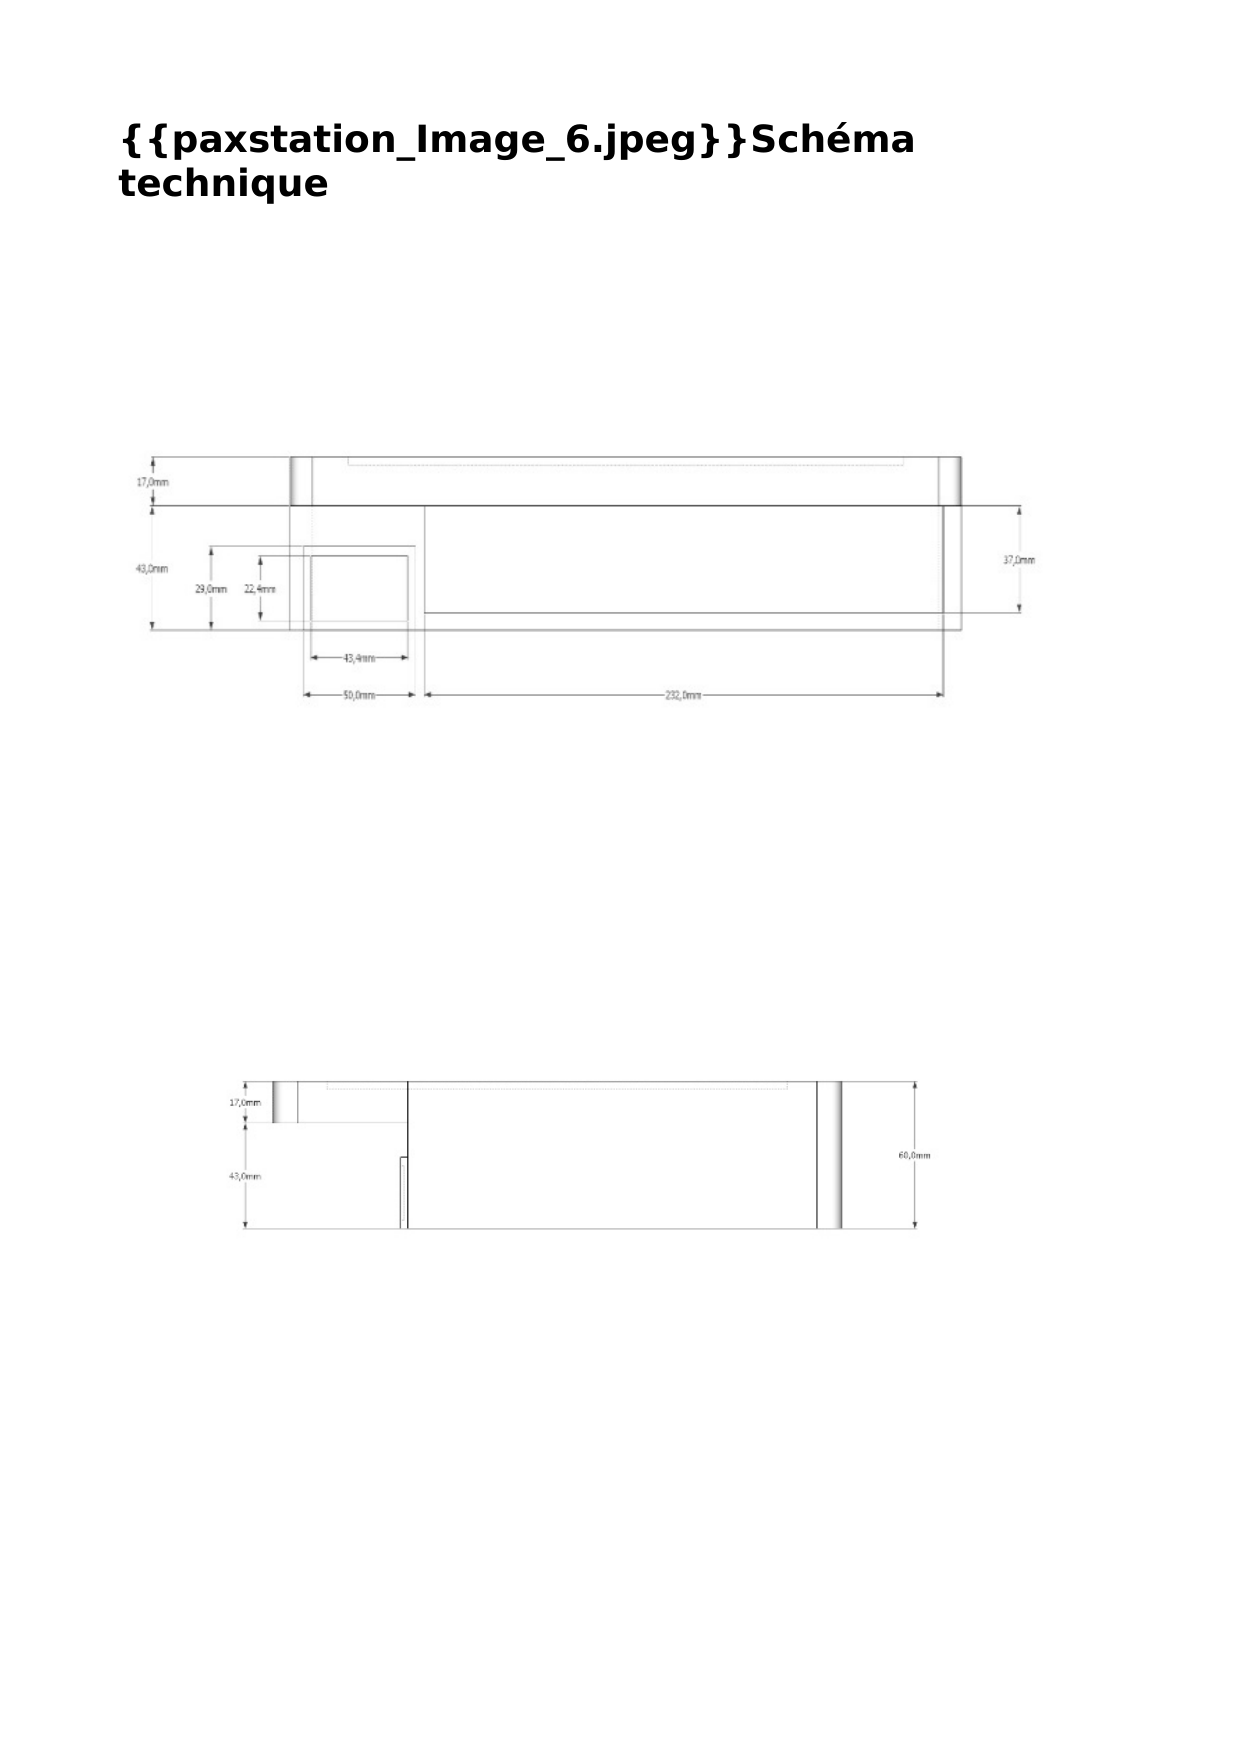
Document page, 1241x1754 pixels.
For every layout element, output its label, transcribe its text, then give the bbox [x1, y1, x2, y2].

subtitle {{paxstation_Image_6.jpeg}}Schéma technique [118, 118, 1122, 205]
picture [118, 217, 1123, 870]
picture [118, 882, 1123, 1388]
